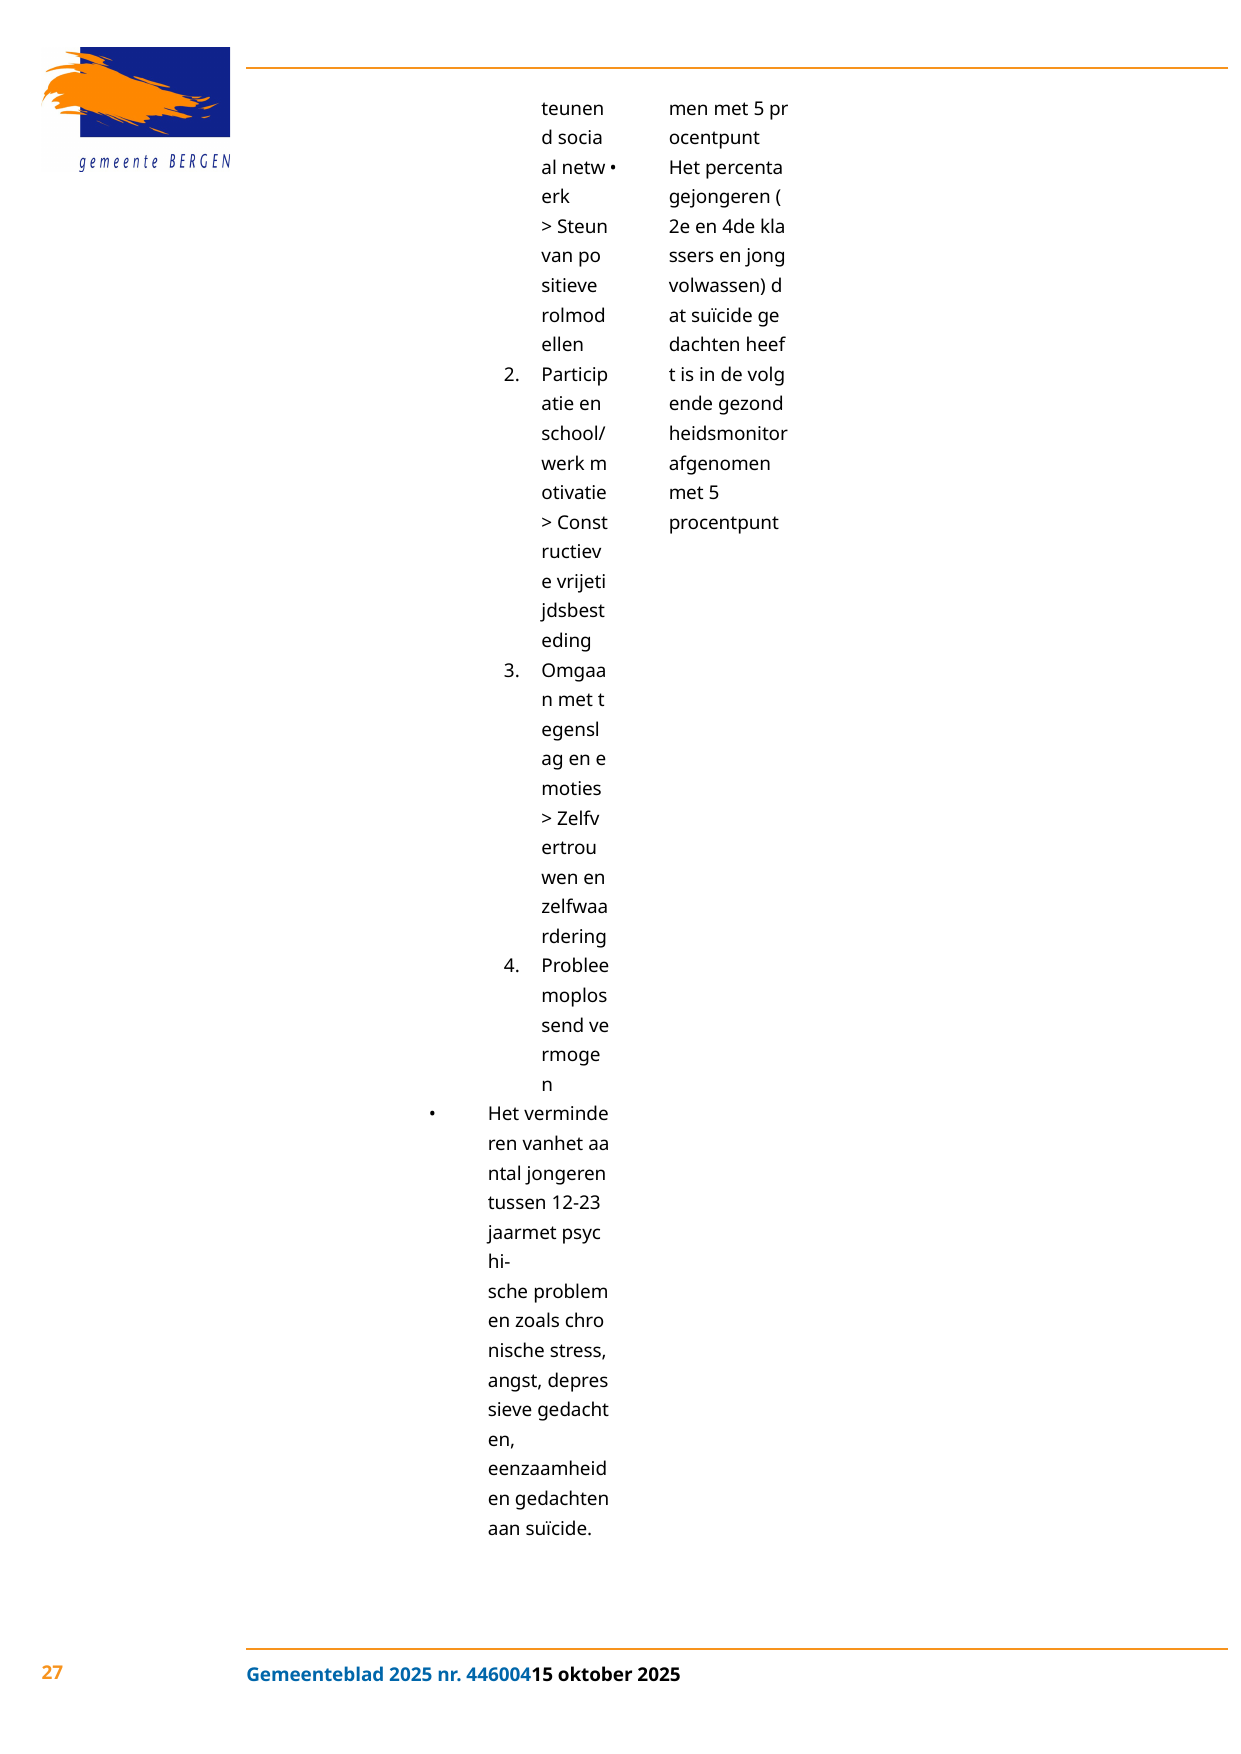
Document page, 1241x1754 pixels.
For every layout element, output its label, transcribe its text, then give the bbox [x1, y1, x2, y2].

table_cell [971, 95, 1152, 1541]
table_cell men met 5 procentpunt Het percentagejongeren (2e en 4de klassers en jongvolwassen) dat suïcide gedachten heeft is in de volgende gezondheidsmonitor afgenomen met 5 procentpunt [609, 95, 790, 1541]
table_cell [248, 95, 429, 1541]
picture [41, 47, 231, 172]
table_cell Het versterkenvan de veerkracht van kwetsbare jeugdigen in de leeftijd 6-18 jaar door het vergroten van beschermende factoren zoals: Ondersteunend sociaal netwerk > Steun van positieve rolmodellen Participatie en school/ werk motivatie > Constructieve vrijetijdsbesteding Omgaan met tegenslag en emoties > Zelfvertrouwen en zelfwaardering Probleemoplossend vermogen Het verminderen vanhet aantal jongeren tussen 12-23 jaarmet psychi- sche problemen zoals chronische stress, angst, depressieve gedachten, eenzaamheid en gedachten aan suïcide. [429, 95, 609, 1541]
table_cell [790, 95, 971, 1541]
